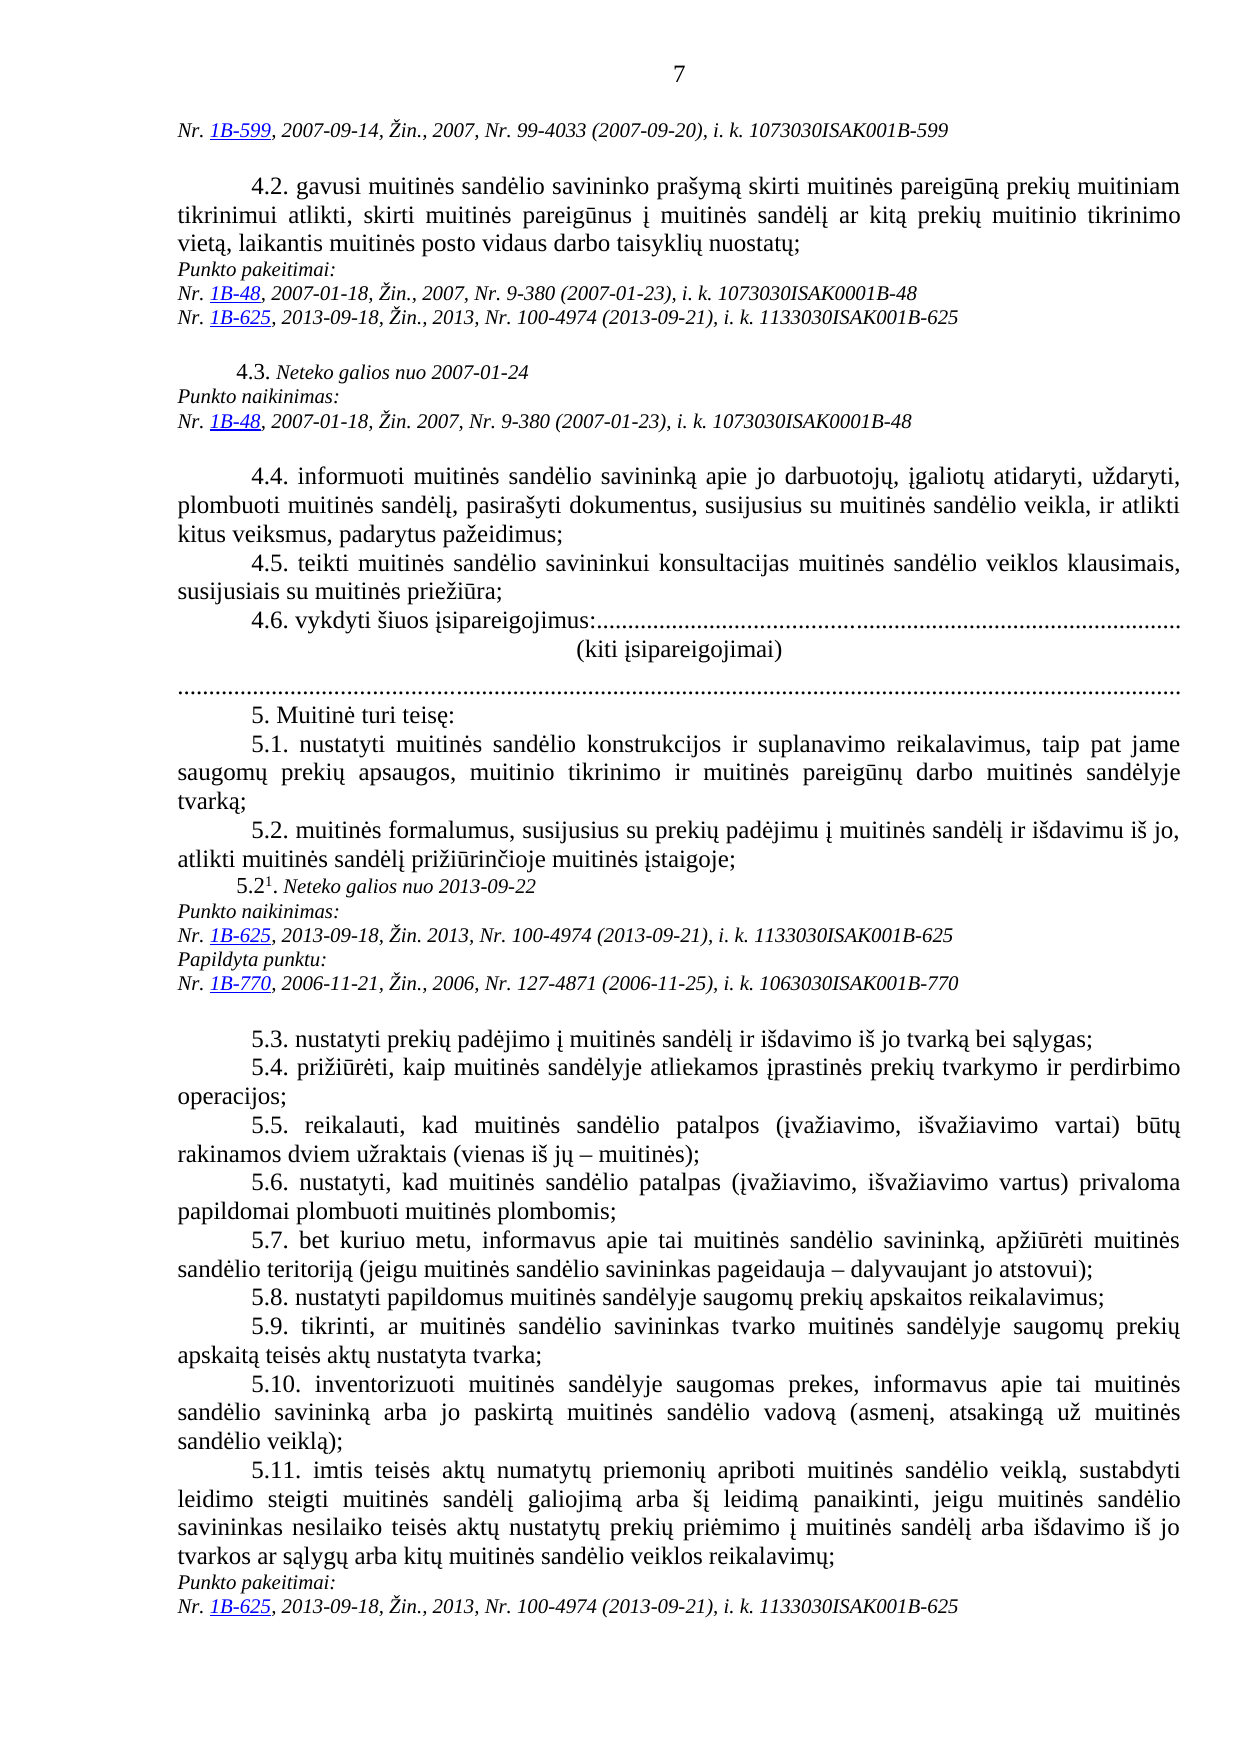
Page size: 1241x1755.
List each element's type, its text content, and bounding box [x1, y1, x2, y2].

text 5.11. imtis teisės aktų numatytų priemonių apriboti muitinės sandėlio veiklą, sustabdyti leidimo steigti muitinės sandėlį galiojimą arba šį leidimą panaikinti, jeigu muitinės sandėlio savininkas nesilaiko teisės aktų nustatytų prekių priėmimo į muitinės sandėlį arba išdavimo iš jo tvarkos ar sąlygų arba kitų muitinės sandėlio veiklos reikalavimų; [177, 1455, 1181, 1570]
text Nr. 1B-770, 2006-11-21, Žin., 2006, Nr. 127-4871 (2006-11-25), i. k. 1063030ISAK001B-770 [177, 971, 1181, 995]
text 4.5. teikti muitinės sandėlio savininkui konsultacijas muitinės sandėlio veiklos klausimais, susijusiais su muitinės priežiūra; [177, 548, 1181, 605]
text 5.21. Neteko galios nuo 2013-09-22 [177, 872, 1181, 899]
text 5.1. nustatyti muitinės sandėlio konstrukcijos ir suplanavimo reikalavimus, taip pat jame saugomų prekių apsaugos, muitinio tikrinimo ir muitinės pareigūnų darbo muitinės sandėlyje tvarką; [177, 729, 1181, 815]
text 5.9. tikrinti, ar muitinės sandėlio savininkas tvarko muitinės sandėlyje saugomų prekių apskaitą teisės aktų nustatyta tvarka; [177, 1311, 1181, 1369]
text 5.8. nustatyti papildomus muitinės sandėlyje saugomų prekių apskaitos reikalavimus; [177, 1282, 1181, 1311]
text Punkto pakeitimai: [177, 1570, 1181, 1594]
text Punkto pakeitimai: [177, 257, 1181, 281]
text 5.3. nustatyti prekių padėjimo į muitinės sandėlį ir išdavimo iš jo tvarką bei sąlygas; [177, 1024, 1181, 1052]
text 4.4. informuoti muitinės sandėlio savininką apie jo darbuotojų, įgaliotų atidaryti, uždaryti, plombuoti muitinės sandėlį, pasirašyti dokumentus, susijusius su muitinės sandėlio veikla, ir atlikti kitus veiksmus, padarytus pažeidimus; [177, 461, 1181, 548]
text Nr. 1B-625, 2013-09-18, Žin., 2013, Nr. 100-4974 (2013-09-21), i. k. 1133030ISAK001B-625 [177, 1594, 1181, 1618]
text 4.3. Neteko galios nuo 2007-01-24 [177, 358, 1181, 384]
text 5.7. bet kuriuo metu, informavus apie tai muitinės sandėlio savininką, apžiūrėti muitinės sandėlio teritoriją (jeigu muitinės sandėlio savininkas pageidauja – dalyvaujant jo atstovui); [177, 1225, 1181, 1282]
text 5.4. prižiūrėti, kaip muitinės sandėlyje atliekamos įprastinės prekių tvarkymo ir perdirbimo operacijos; [177, 1052, 1181, 1110]
text Nr. 1B-625, 2013-09-18, Žin., 2013, Nr. 100-4974 (2013-09-21), i. k. 1133030ISAK001B-625 [177, 305, 1181, 329]
text Papildyta punktu: [177, 947, 1181, 971]
text Nr. 1B-625, 2013-09-18, Žin. 2013, Nr. 100-4974 (2013-09-21), i. k. 1133030ISAK001B-625 [177, 923, 1181, 947]
text 4.6. vykdyti šiuos įsipareigojimus: .................................................... [177, 605, 1181, 634]
text Nr. 1B-48, 2007-01-18, Žin., 2007, Nr. 9-380 (2007-01-23), i. k. 1073030ISAK0001B-48 [177, 281, 1181, 305]
text Punkto naikinimas: [177, 384, 1181, 408]
text .................................................................................................................... [177, 671, 1181, 700]
text (kiti įsipareigojimai) [177, 634, 1181, 671]
text 5. Muitinė turi teisę: [177, 700, 1181, 729]
text Nr. 1B-599, 2007-09-14, Žin., 2007, Nr. 99-4033 (2007-09-20), i. k. 1073030ISAK001B-599 [177, 118, 1181, 142]
text 5.10. inventorizuoti muitinės sandėlyje saugomas prekes, informavus apie tai muitinės sandėlio savininką arba jo paskirtą muitinės sandėlio vadovą (asmenį, atsakingą už muitinės sandėlio veiklą); [177, 1369, 1181, 1455]
text 4.2. gavusi muitinės sandėlio savininko prašymą skirti muitinės pareigūną prekių muitiniam tikrinimui atlikti, skirti muitinės pareigūnus į muitinės sandėlį ar kitą prekių muitinio tikrinimo vietą, laikantis muitinės posto vidaus darbo taisyklių nuostatų; [177, 171, 1181, 257]
text Nr. 1B-48, 2007-01-18, Žin. 2007, Nr. 9-380 (2007-01-23), i. k. 1073030ISAK0001B-48 [177, 408, 1181, 433]
text Punkto naikinimas: [177, 899, 1181, 923]
text 5.6. nustatyti, kad muitinės sandėlio patalpas (įvažiavimo, išvažiavimo vartus) privaloma papildomai plombuoti muitinės plombomis; [177, 1167, 1181, 1225]
text 5.2. muitinės formalumus, susijusius su prekių padėjimu į muitinės sandėlį ir išdavimu iš jo, atlikti muitinės sandėlį prižiūrinčioje muitinės įstaigoje; [177, 815, 1181, 872]
text 5.5. reikalauti, kad muitinės sandėlio patalpos (įvažiavimo, išvažiavimo vartai) būtų rakinamos dviem užraktais (vienas iš jų – muitinės); [177, 1110, 1181, 1167]
